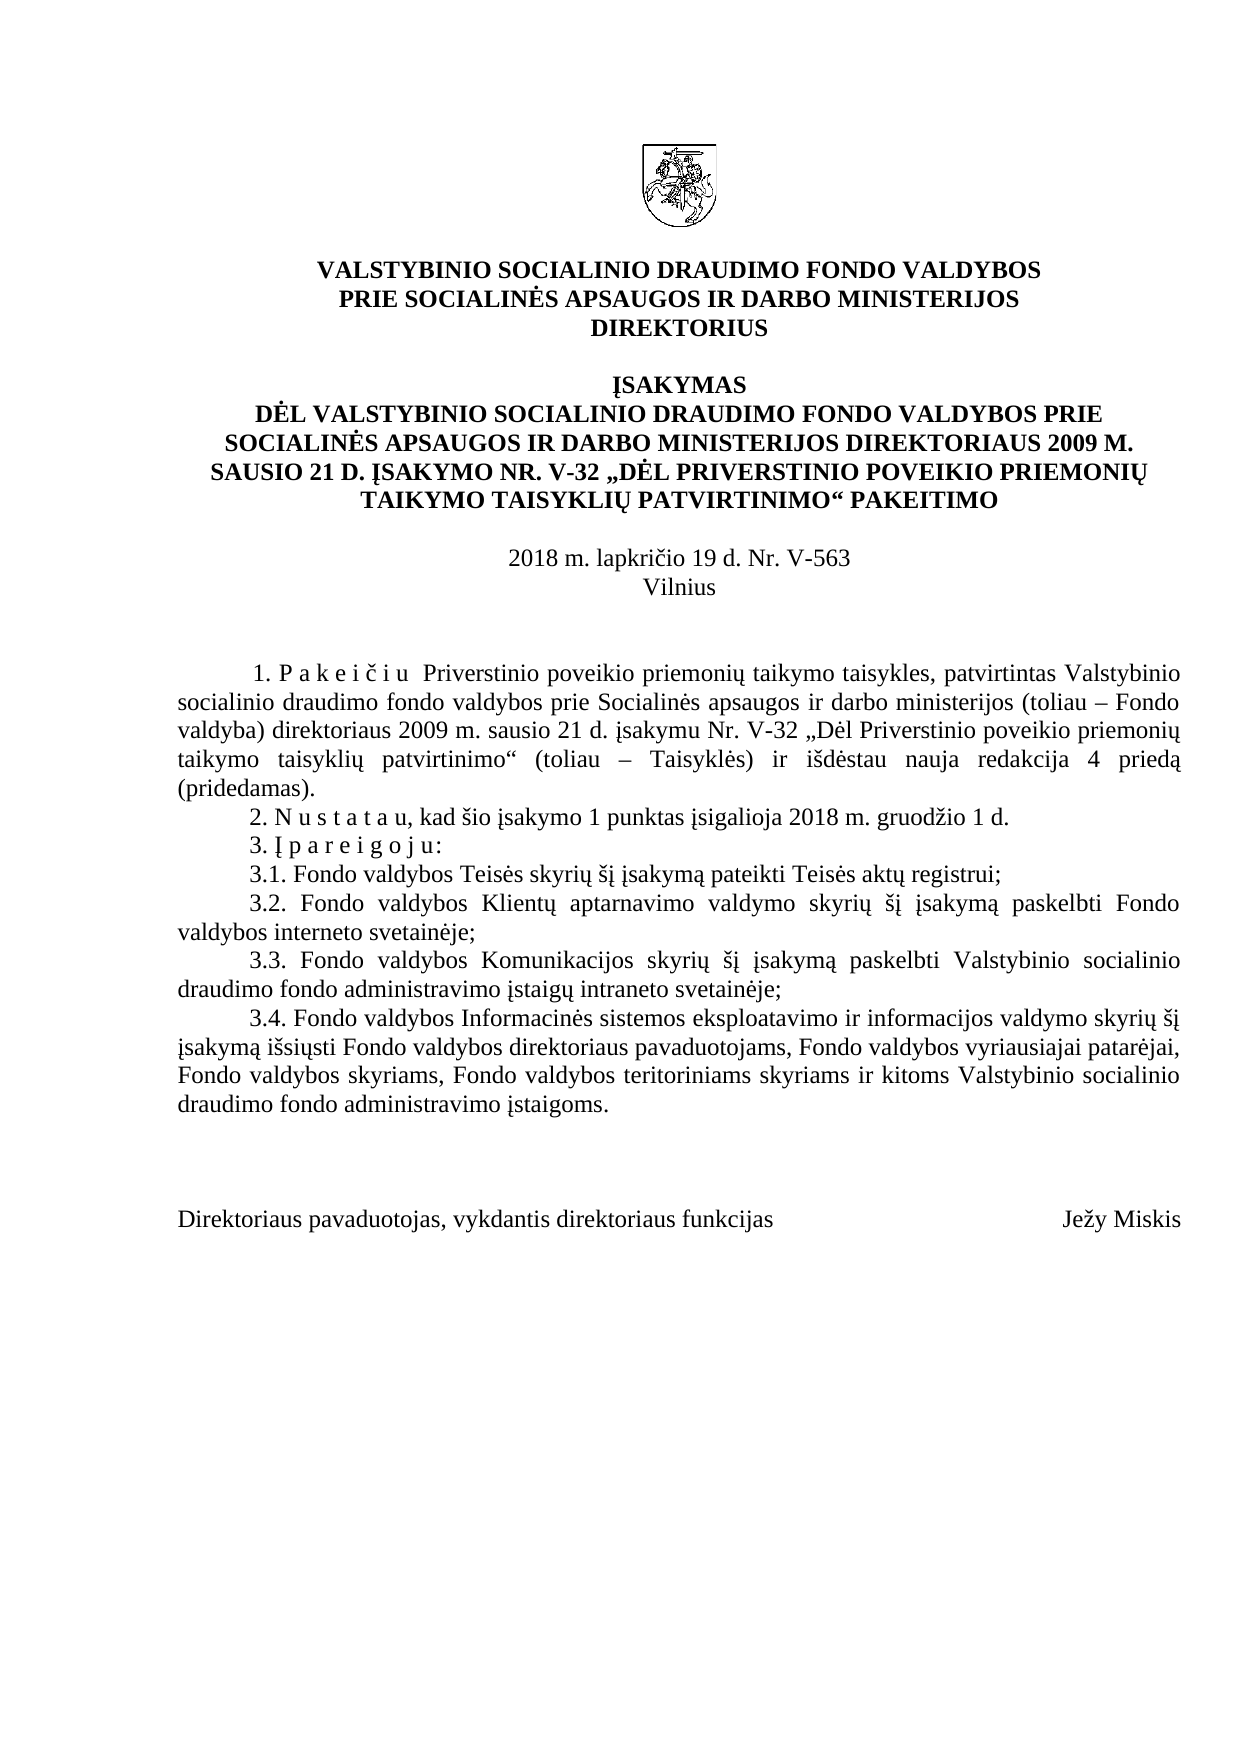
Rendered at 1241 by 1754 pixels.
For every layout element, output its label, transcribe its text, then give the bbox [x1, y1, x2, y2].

text VALSTYBINIO SOCIALINIO DRAUDIMO FONDO VALDYBOS [177, 255, 1181, 284]
text 3.4. Fondo valdybos Informacinės sistemos eksploatavimo ir informacijos valdymo skyrių šį įsakymą išsiųsti Fondo valdybos direktoriaus pavaduotojams, Fondo valdybos vyriausiajai patarėjai, Fondo valdybos skyriams, Fondo valdybos teritoriniams skyriams ir kitoms Valstybinio socialinio draudimo fondo administravimo įstaigoms. [177, 1003, 1181, 1118]
text 3.1. Fondo valdybos Teisės skyrių šį įsakymą pateikti Teisės aktų registrui; [177, 859, 1181, 888]
text įsakymas [177, 370, 1181, 399]
text PRIE SOCIALINĖS APSAUGOS IR DARBO MINISTERIJOS [177, 284, 1181, 313]
text 3. Įpareigoju: [177, 830, 1181, 859]
text 3.3. Fondo valdybos Komunikacijos skyrių šį įsakymą paskelbti Valstybinio socialinio draudimo fondo administravimo įstaigų intraneto svetainėje; [177, 945, 1181, 1003]
text DIREKTORIUS [177, 313, 1181, 342]
text Direktoriaus pavaduotojas, vykdantis direktoriaus funkcijas Ježy Miskis [177, 1204, 1181, 1233]
text DĖL VALSTYBINIO SOCIALINIO DRAUDIMO FONDO VALDYBOS PRIE SOCIALINĖS APSAUGOS IR DARBO MINISTERIJOS DIREKTORIAUS 2009 M. SAUSIO 21 D. ĮSAKYMO NR. V-32 „DĖL PRIVERSTINIO POVEIKIO PRIEMONIŲ TAIKYMO TAISYKLIŲ PATVIRTINIMO“ PAKEITIMO [177, 399, 1181, 514]
text 1. Pakeičiu Priverstinio poveikio priemonių taikymo taisykles, patvirtintas Valstybinio socialinio draudimo fondo valdybos prie Socialinės apsaugos ir darbo ministerijos (toliau – Fondo valdyba) direktoriaus 2009 m. sausio 21 d. įsakymu Nr. V-32 „Dėl Priverstinio poveikio priemonių taikymo taisyklių patvirtinimo“ (toliau – Taisyklės) ir išdėstau nauja redakcija 4 priedą (pridedamas). [177, 658, 1181, 802]
text Vilnius [177, 572, 1181, 600]
text 3.2. Fondo valdybos Klientų aptarnavimo valdymo skyrių šį įsakymą paskelbti Fondo valdybos interneto svetainėje; [177, 888, 1181, 945]
text 2018 m. lapkričio 19 d. Nr. V-563 [177, 543, 1181, 572]
text 2. Nustatau, kad šio įsakymo 1 punktas įsigalioja 2018 m. gruodžio 1 d. [177, 802, 1181, 830]
